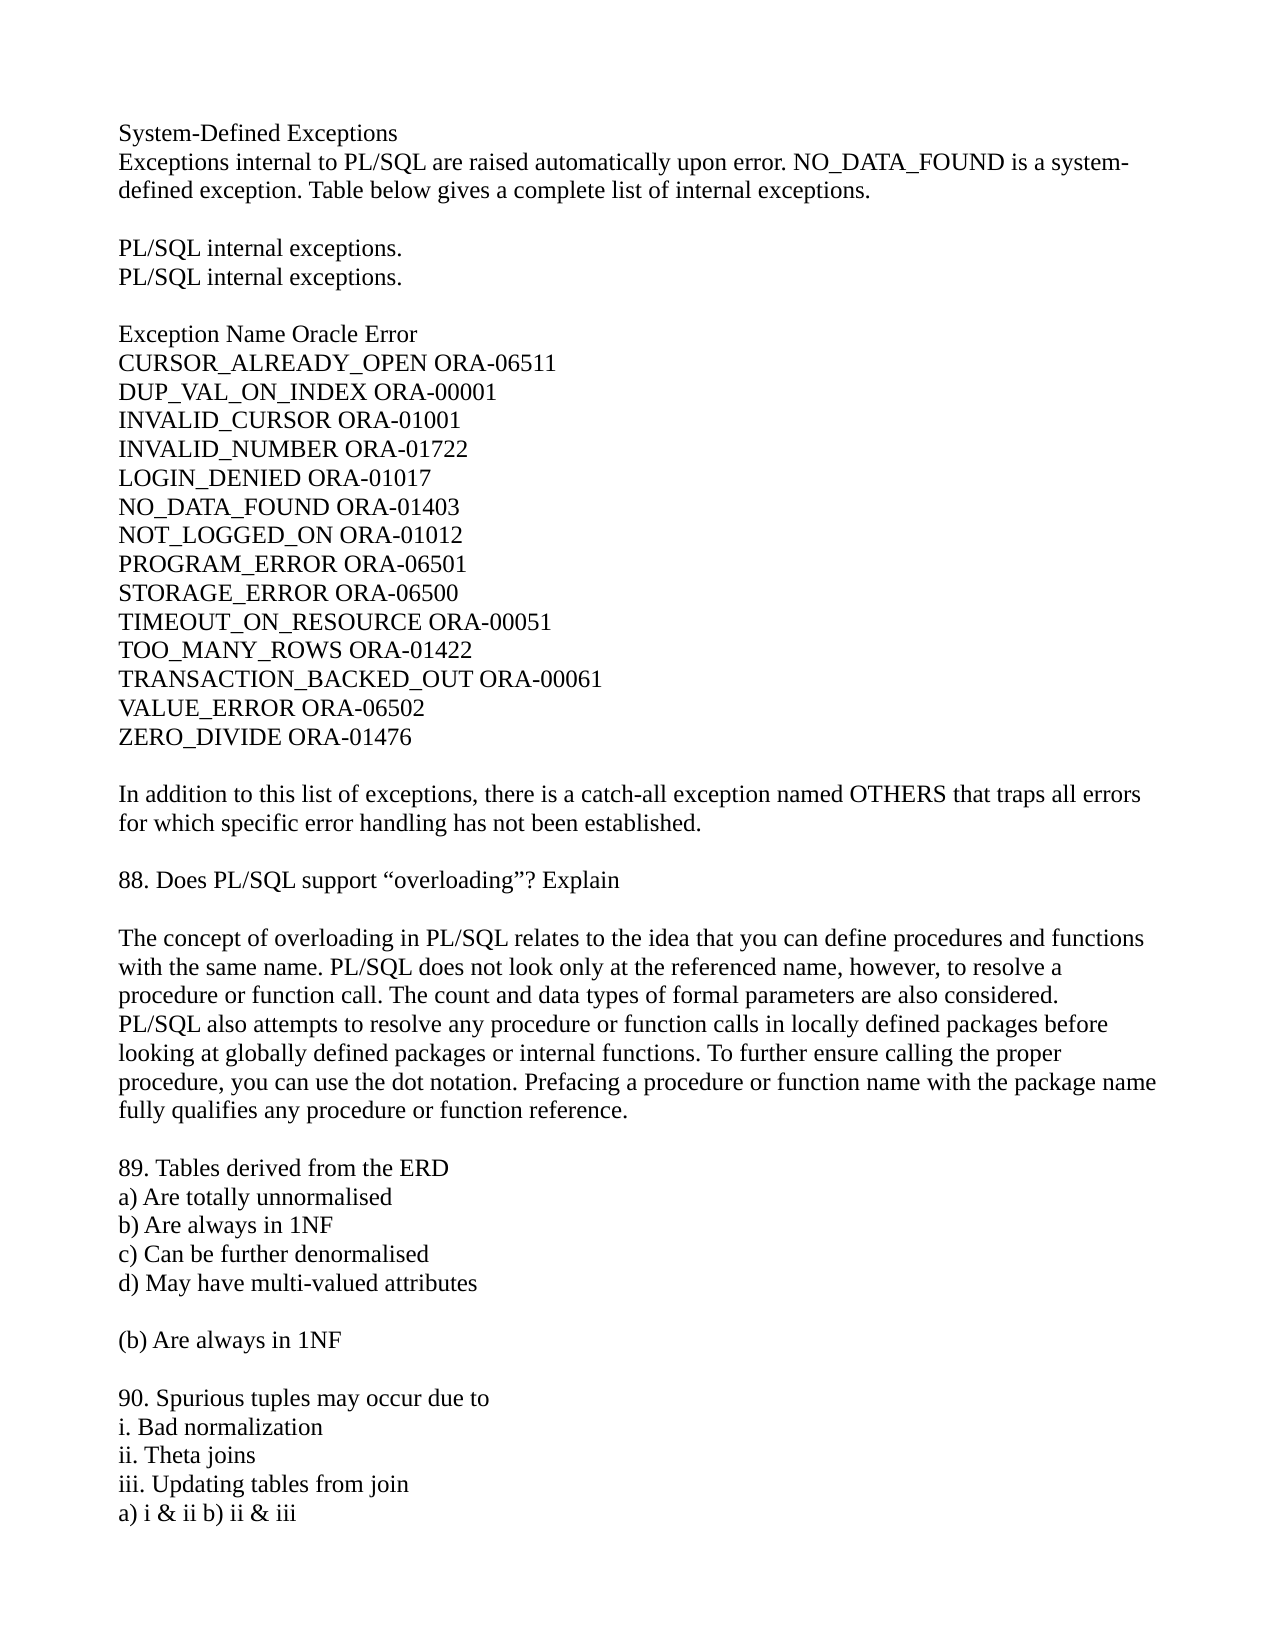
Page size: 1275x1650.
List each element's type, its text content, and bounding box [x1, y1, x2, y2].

text System-Defined Exceptions Exceptions internal to PL/SQL are raised automatically upon error. NO_DATA_FOUND is a system-defined exception. Table below gives a complete list of internal exceptions. PL/SQL internal exceptions. PL/SQL internal exceptions. Exception Name Oracle Error CURSOR_ALREADY_OPEN ORA-06511 DUP_VAL_ON_INDEX ORA-00001 INVALID_CURSOR ORA-01001 INVALID_NUMBER ORA-01722 LOGIN_DENIED ORA-01017 NO_DATA_FOUND ORA-01403 NOT_LOGGED_ON ORA-01012 PROGRAM_ERROR ORA-06501 STORAGE_ERROR ORA-06500 TIMEOUT_ON_RESOURCE ORA-00051 TOO_MANY_ROWS ORA-01422 TRANSACTION_BACKED_OUT ORA-00061 VALUE_ERROR ORA-06502 ZERO_DIVIDE ORA-01476 In addition to this list of exceptions, there is a catch-all exception named OTHERS that traps all errors for which specific error handling has not been established. 88. Does PL/SQL support “overloading”? Explain The concept of overloading in PL/SQL relates to the idea that you can define procedures and functions with the same name. PL/SQL does not look only at the referenced name, however, to resolve a procedure or function call. The count and data types of formal parameters are also considered. PL/SQL also attempts to resolve any procedure or function calls in locally defined packages before looking at globally defined packages or internal functions. To further ensure calling the proper procedure, you can use the dot notation. Prefacing a procedure or function name with the package name fully qualifies any procedure or function reference. 89. Tables derived from the ERD a) Are totally unnormalised b) Are always in 1NF c) Can be further denormalised d) May have multi-valued attributes (b) Are always in 1NF 90. Spurious tuples may occur due to i. Bad normalization ii. Theta joins iii. Updating tables from join a) i & ii b) ii & iii [118, 118, 1157, 1527]
